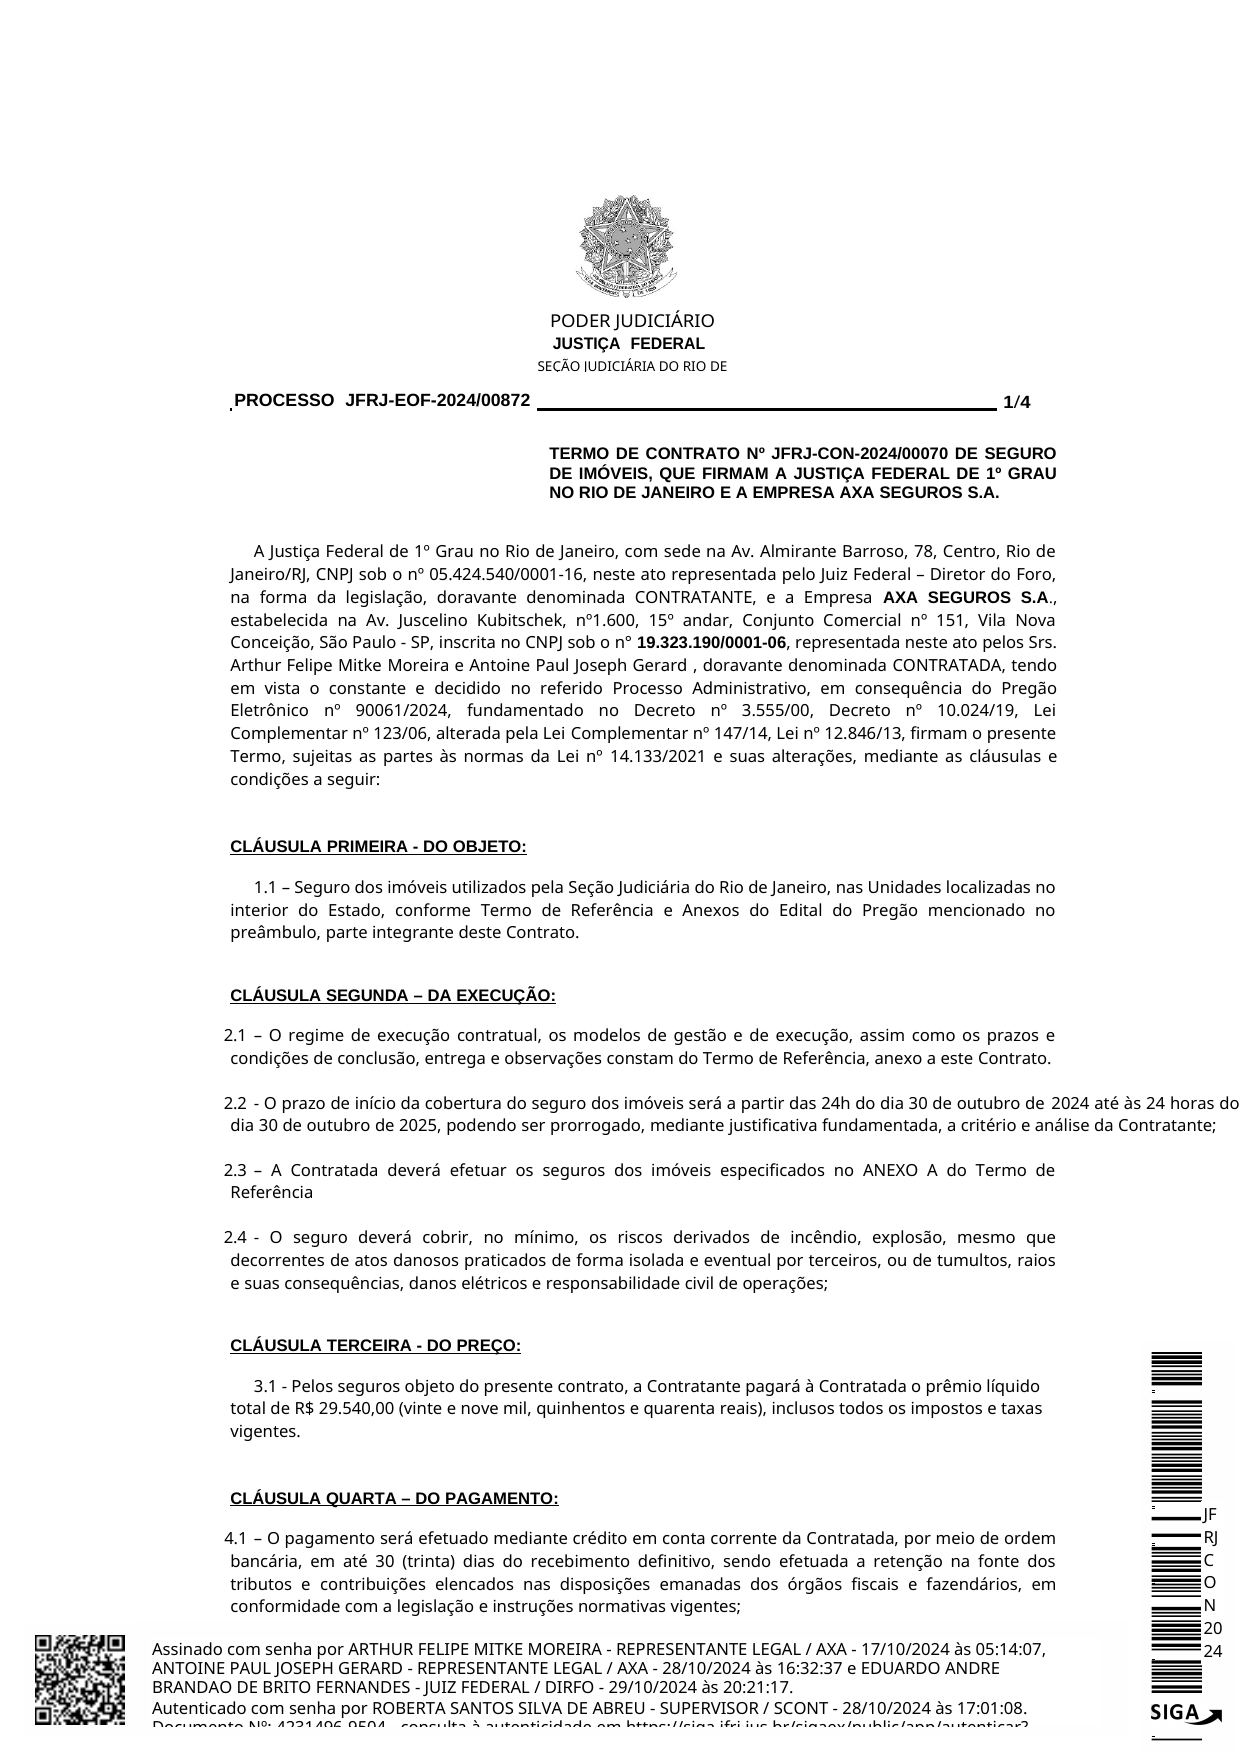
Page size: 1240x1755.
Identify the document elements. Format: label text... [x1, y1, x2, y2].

list - O prazo de início da cobertura do seguro dos imóveis será a partir das 24h do dia 30 de outubro de 2024 até às 24 horas do dia 30 de outubro de 2025, podendo ser prorrogado, mediante justificativa fundamentada, a critério e análise da Contratante; [200, 1091, 1239, 1137]
list – O regime de execução contratual, os modelos de gestão e de execução, assim como os prazos e condições de conclusão, entrega e observações constam do Termo de Referência, anexo a este Contrato. [200, 1024, 1056, 1069]
text A Justiça Federal de 1º Grau no Rio de Janeiro, com sede na Av. Almirante Barroso, 78, Centro, Rio de Janeiro/RJ, CNPJ sob o nº 05.424.540/0001-16, neste ato representada pelo Juiz Federal – Diretor do Foro, na forma da legislação, doravante denominada CONTRATANTE, e a Empresa AXA SEGUROS S.A., estabelecida na Av. Juscelino Kubitschek, nº1.600, 15º andar, Conjunto Comercial nº 151, Vila Nova Conceição, São Paulo - SP, inscrita no CNPJ sob o n° 19.323.190/0001-06, representada neste ato pelos Srs. Arthur Felipe Mitke Moreira e Antoine Paul Joseph Gerard , doravante denominada CONTRATADA, tendo em vista o constante e decidido no referido Processo Administrativo, em consequência do Pregão Eletrônico nº 90061/2024, fundamentado no Decreto nº 3.555/00, Decreto nº 10.024/19, Lei Complementar nº 123/06, alterada pela Lei Complementar nº 147/14, Lei nº 12.846/13, firmam o presente Termo, sujeitas as partes às normas da Lei nº 14.133/2021 e suas alterações, mediante as cláusulas e condições a seguir: [230, 540, 1057, 790]
list – O pagamento será efetuado mediante crédito em conta corrente da Contratada, por meio de ordem bancária, em até 30 (trinta) dias do recebimento definitivo, sendo efetuada a retenção na fonte dos tributos e contribuições elencados nas disposições emanadas dos órgãos fiscais e fazendários, em conformidade com a legislação e instruções normativas vigentes; [201, 1527, 1057, 1617]
text JFRJCON202400070 [1203, 1503, 1224, 1665]
subtitle CLÁUSULA QUARTA – DO PAGAMENTO: [230, 1488, 1140, 1508]
subtitle TERMO DE CONTRATO Nº JFRJ-CON-2024/00070 DE SEGURO DE IMÓVEIS, QUE FIRMAM A JUSTIÇA FEDERAL DE 1º GRAU NO RIO DE JANEIRO E A EMPRESA AXA SEGUROS S.A. [549, 444, 1057, 502]
text 3.1 - Pelos seguros objeto do presente contrato, a Contratante pagará à Contratada o prêmio líquido total de R$ 29.540,00 (vinte e nove mil, quinhentos e quarenta reais), inclusos todos os impostos e taxas vigentes. [230, 1374, 1074, 1442]
subtitle CLÁUSULA TERCEIRA - DO PREÇO: [230, 1336, 1239, 1355]
subtitle CLÁUSULA PRIMEIRA - DO OBJETO: [230, 837, 1239, 856]
list – A Contratada deverá efetuar os seguros dos imóveis especificados no ANEXO A do Termo de Referência [200, 1158, 1057, 1204]
text 1.1 – Seguro dos imóveis utilizados pela Seção Judiciária do Rio de Janeiro, nas Unidades localizadas no interior do Estado, conforme Termo de Referência e Anexos do Edital do Pregão mencionado no preâmbulo, parte integrante deste Contrato. [230, 876, 1057, 944]
subtitle CLÁUSULA SEGUNDA – DA EXECUÇÃO: [230, 986, 1239, 1005]
list - O seguro deverá cobrir, no mínimo, os riscos derivados de incêndio, explosão, mesmo que decorrentes de atos danosos praticados de forma isolada e eventual por terceiros, ou de tumultos, raios e suas consequências, danos elétricos e responsabilidade civil de operações; [200, 1226, 1057, 1294]
